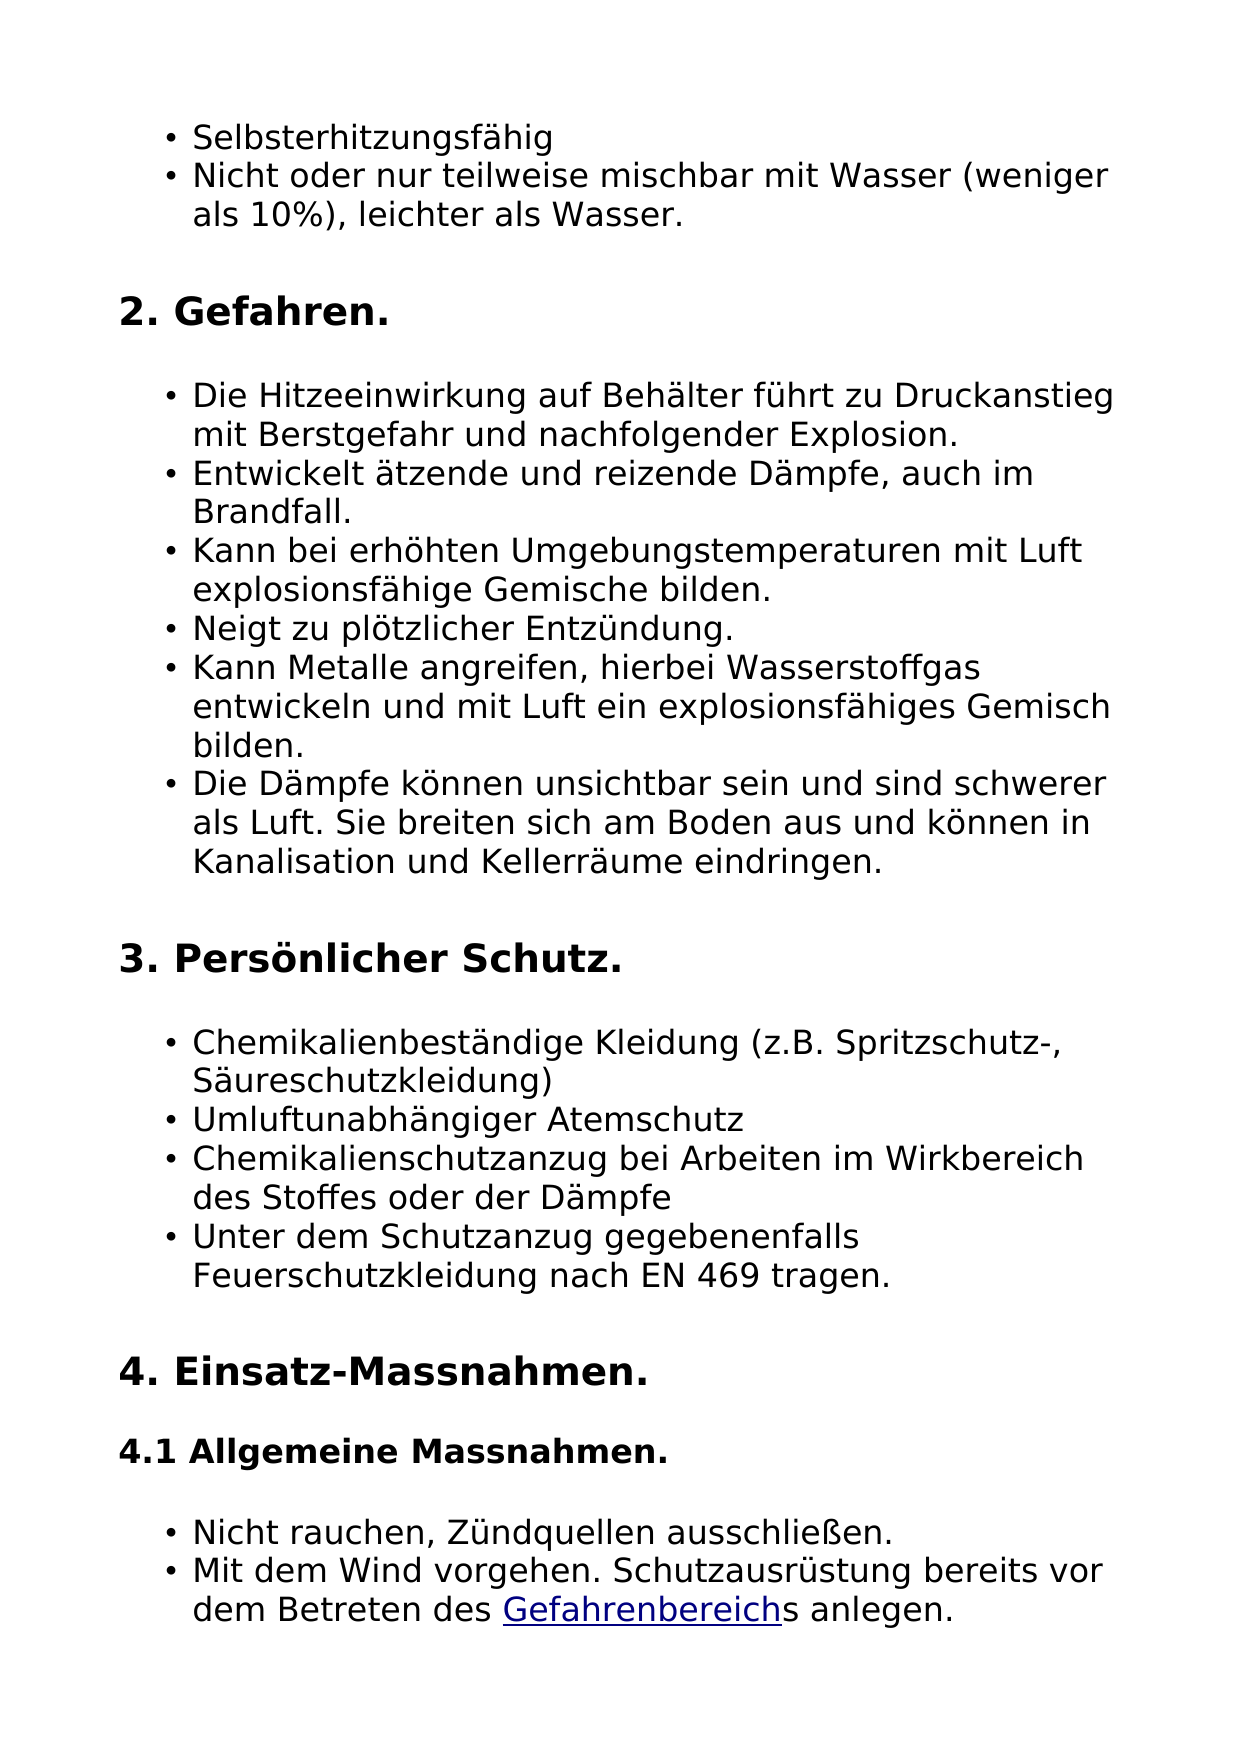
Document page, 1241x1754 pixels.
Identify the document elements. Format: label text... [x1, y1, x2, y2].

list Die Hitzeeinwirkung auf Behälter führt zu Druckanstieg mit Berstgefahr und nachfolgender Explosion. [177, 376, 1122, 454]
list Selbsterhitzungsfähig [177, 118, 1122, 157]
list Kann bei erhöhten Umgebungstemperaturen mit Luft explosionsfähige Gemische bilden. [177, 532, 1122, 609]
list Chemikalienbeständige Kleidung (z.B. Spritzschutz-, Säureschutzkleidung) [177, 1023, 1122, 1101]
list Umluftunabhängiger Atemschutz [177, 1101, 1122, 1140]
subtitle 3. Persönlicher Schutz. [118, 936, 1122, 981]
subtitle 4. Einsatz-Massnahmen. [118, 1349, 1122, 1395]
list Chemikalienschutzanzug bei Arbeiten im Wirkbereich des Stoffes oder der Dämpfe [177, 1140, 1122, 1217]
list Mit dem Wind vorgehen. Schutzausrüstung bereits vor dem Betreten des Gefahrenbereichs anlegen. [177, 1552, 1122, 1630]
subtitle 2. Gefahren. [118, 289, 1122, 334]
list Entwickelt ätzende und reizende Dämpfe, auch im Brandfall. [177, 454, 1122, 532]
list Neigt zu plötzlicher Entzündung. [177, 609, 1122, 648]
list Nicht rauchen, Zündquellen ausschließen. [177, 1513, 1122, 1552]
subtitle 4.1 Allgemeine Massnahmen. [118, 1432, 1122, 1471]
list Die Dämpfe können unsichtbar sein und sind schwerer als Luft. Sie breiten sich am Boden aus und können in Kanalisation und Kellerräume eindringen. [177, 765, 1122, 881]
list Nicht oder nur teilweise mischbar mit Wasser (weniger als 10%), leichter als Wasser. [177, 157, 1122, 235]
list Unter dem Schutzanzug gegebenenfalls Feuerschutzkleidung nach EN 469 tragen. [177, 1217, 1122, 1295]
list Kann Metalle angreifen, hierbei Wasserstoffgas entwickeln und mit Luft ein explosionsfähiges Gemisch bilden. [177, 648, 1122, 765]
